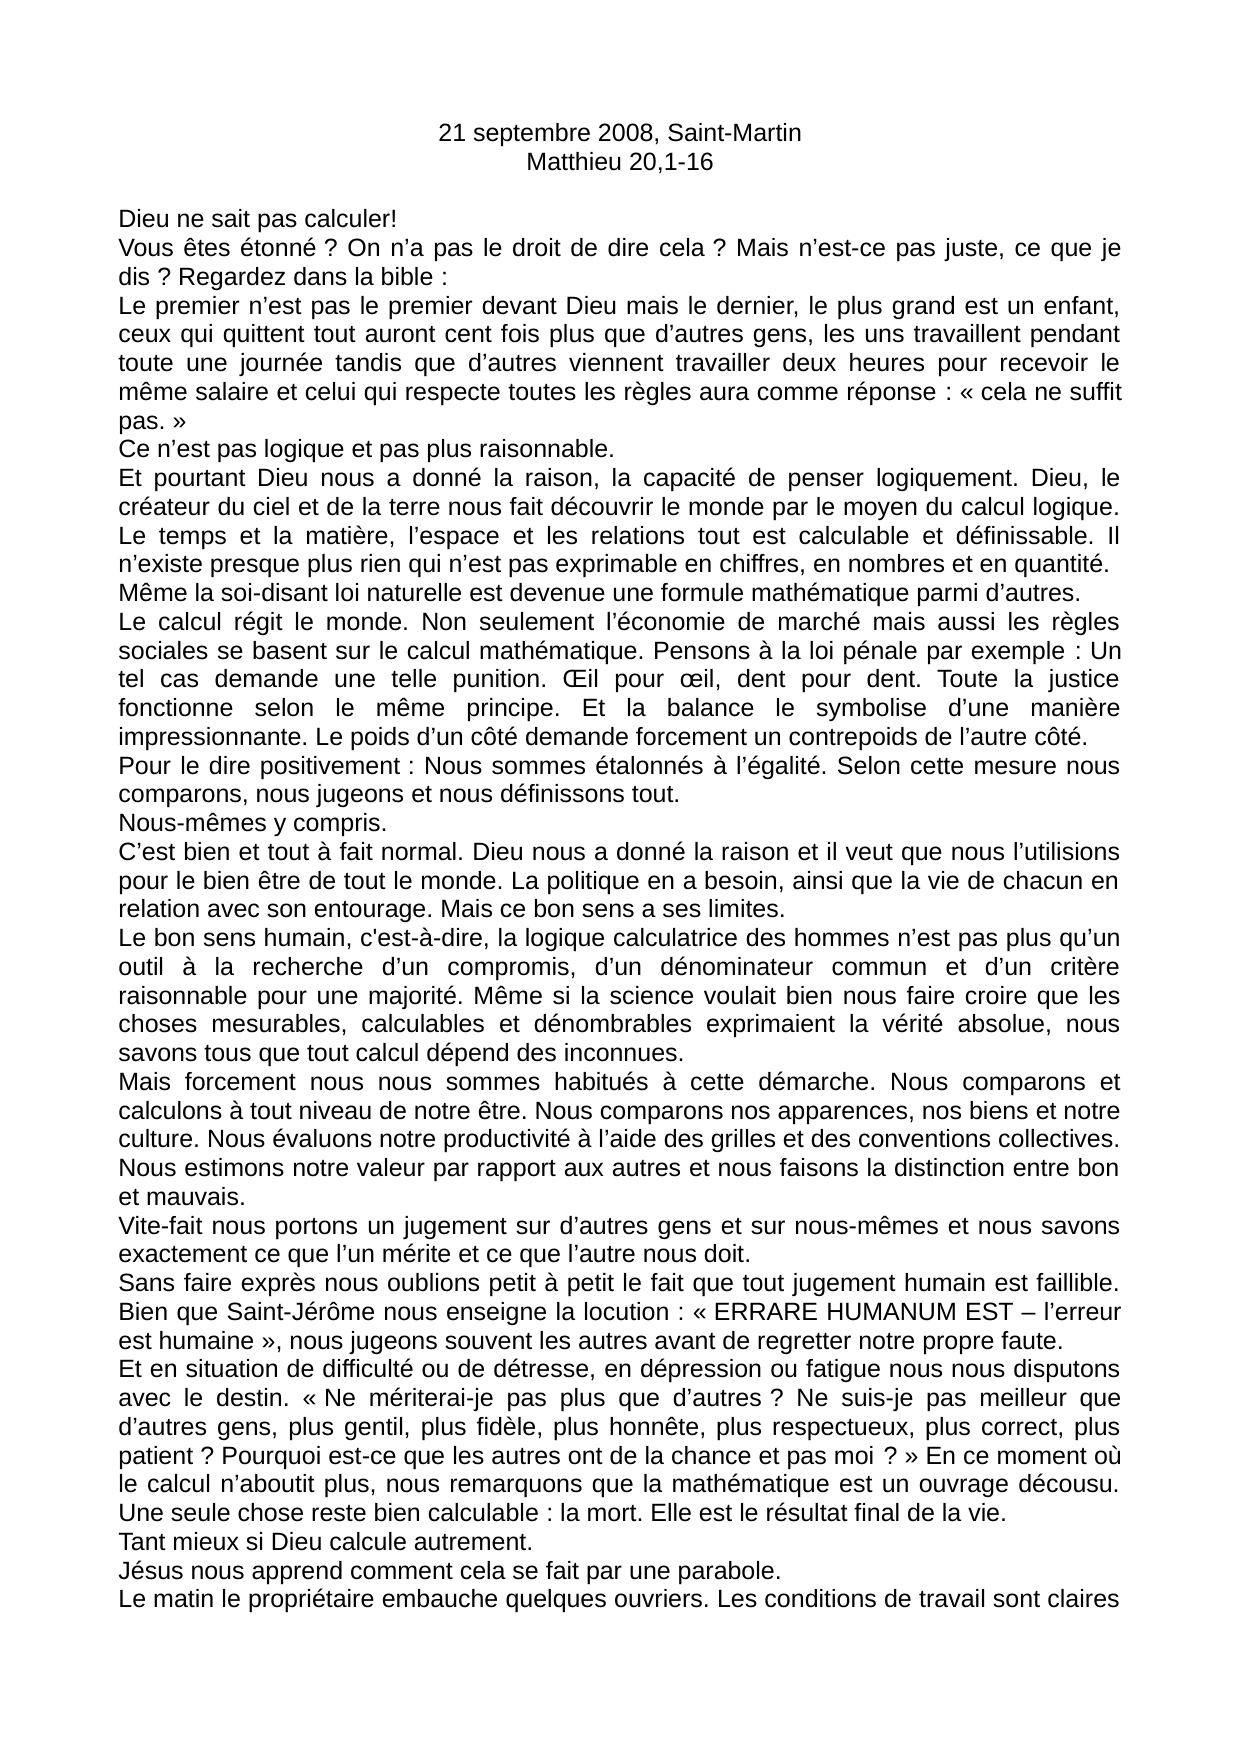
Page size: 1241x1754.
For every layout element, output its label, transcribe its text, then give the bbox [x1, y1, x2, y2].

text Sans faire exprès nous oublions petit à petit le fait que tout jugement humain est faillible. Bien que Saint-Jérôme nous enseigne la locution : « ERRARE HUMANUM EST – l’erreur est humaine », nous jugeons souvent les autres avant de regretter notre propre faute. [118, 1268, 1122, 1354]
text Pour le dire positivement : Nous sommes étalonnés à l’égalité. Selon cette mesure nous comparons, nous jugeons et nous définissons tout. [118, 751, 1122, 808]
text Le bon sens humain, c'est-à-dire, la logique calculatrice des hommes n’est pas plus qu’un outil à la recherche d’un compromis, d’un dénominateur commun et d’un critère raisonnable pour une majorité. Même si la science voulait bien nous faire croire que les choses mesurables, calculables et dénombrables exprimaient la vérité absolue, nous savons tous que tout calcul dépend des inconnues. [118, 923, 1122, 1067]
text Et pourtant Dieu nous a donné la raison, la capacité de penser logiquement. Dieu, le créateur du ciel et de la terre nous fait découvrir le monde par le moyen du calcul logique. Le temps et la matière, l’espace et les relations tout est calculable et définissable. Il n’existe presque plus rien qui n’est pas exprimable en chiffres, en nombres et en quantité. [118, 463, 1122, 578]
text Tant mieux si Dieu calcule autrement. [118, 1527, 1122, 1556]
text 21 septembre 2008, Saint-Martin [118, 118, 1122, 147]
text Même la soi-disant loi naturelle est devenue une formule mathématique parmi d’autres. [118, 578, 1122, 607]
text Matthieu 20,1-16 [118, 147, 1122, 176]
text Jésus nous apprend comment cela se fait par une parabole. [118, 1556, 1122, 1584]
text Ce n’est pas logique et pas plus raisonnable. [118, 434, 1122, 463]
text Et en situation de difficulté ou de détresse, en dépression ou fatigue nous nous disputons avec le destin. « Ne mériterai-je pas plus que d’autres ? Ne suis-je pas meilleur que d’autres gens, plus gentil, plus fidèle, plus honnête, plus respectueux, plus correct, plus patient ? Pourquoi est-ce que les autres ont de la chance et pas moi ? » En ce moment où le calcul n’aboutit plus, nous remarquons que la mathématique est un ouvrage décousu. Une seule chose reste bien calculable : la mort. Elle est le résultat final de la vie. [118, 1354, 1122, 1527]
text Dieu ne sait pas calculer! [118, 204, 1122, 233]
text Mais forcement nous nous sommes habitués à cette démarche. Nous comparons et calculons à tout niveau de notre être. Nous comparons nos apparences, nos biens et notre culture. Nous évaluons notre productivité à l’aide des grilles et des conventions collectives. Nous estimons notre valeur par rapport aux autres et nous faisons la distinction entre bon et mauvais. [118, 1067, 1122, 1211]
text Le matin le propriétaire embauche quelques ouvriers. Les conditions de travail sont claires [118, 1584, 1122, 1613]
text Le premier n’est pas le premier devant Dieu mais le dernier, le plus grand est un enfant, ceux qui quittent tout auront cent fois plus que d’autres gens, les uns travaillent pendant toute une journée tandis que d’autres viennent travailler deux heures pour recevoir le même salaire et celui qui respecte toutes les règles aura comme réponse : « cela ne suffit pas. » [118, 291, 1122, 434]
text Le calcul régit le monde. Non seulement l’économie de marché mais aussi les règles sociales se basent sur le calcul mathématique. Pensons à la loi pénale par exemple : Un tel cas demande une telle punition. Œil pour œil, dent pour dent. Toute la justice fonctionne selon le même principe. Et la balance le symbolise d’une manière impressionnante. Le poids d’un côté demande forcement un contrepoids de l’autre côté. [118, 607, 1122, 751]
text Nous-mêmes y compris. [118, 808, 1122, 837]
text C’est bien et tout à fait normal. Dieu nous a donné la raison et il veut que nous l’utilisions pour le bien être de tout le monde. La politique en a besoin, ainsi que la vie de chacun en relation avec son entourage. Mais ce bon sens a ses limites. [118, 837, 1122, 923]
text Vous êtes étonné ? On n’a pas le droit de dire cela ? Mais n’est-ce pas juste, ce que je dis ? Regardez dans la bible : [118, 233, 1122, 291]
text Vite-fait nous portons un jugement sur d’autres gens et sur nous-mêmes et nous savons exactement ce que l’un mérite et ce que l’autre nous doit. [118, 1211, 1122, 1268]
